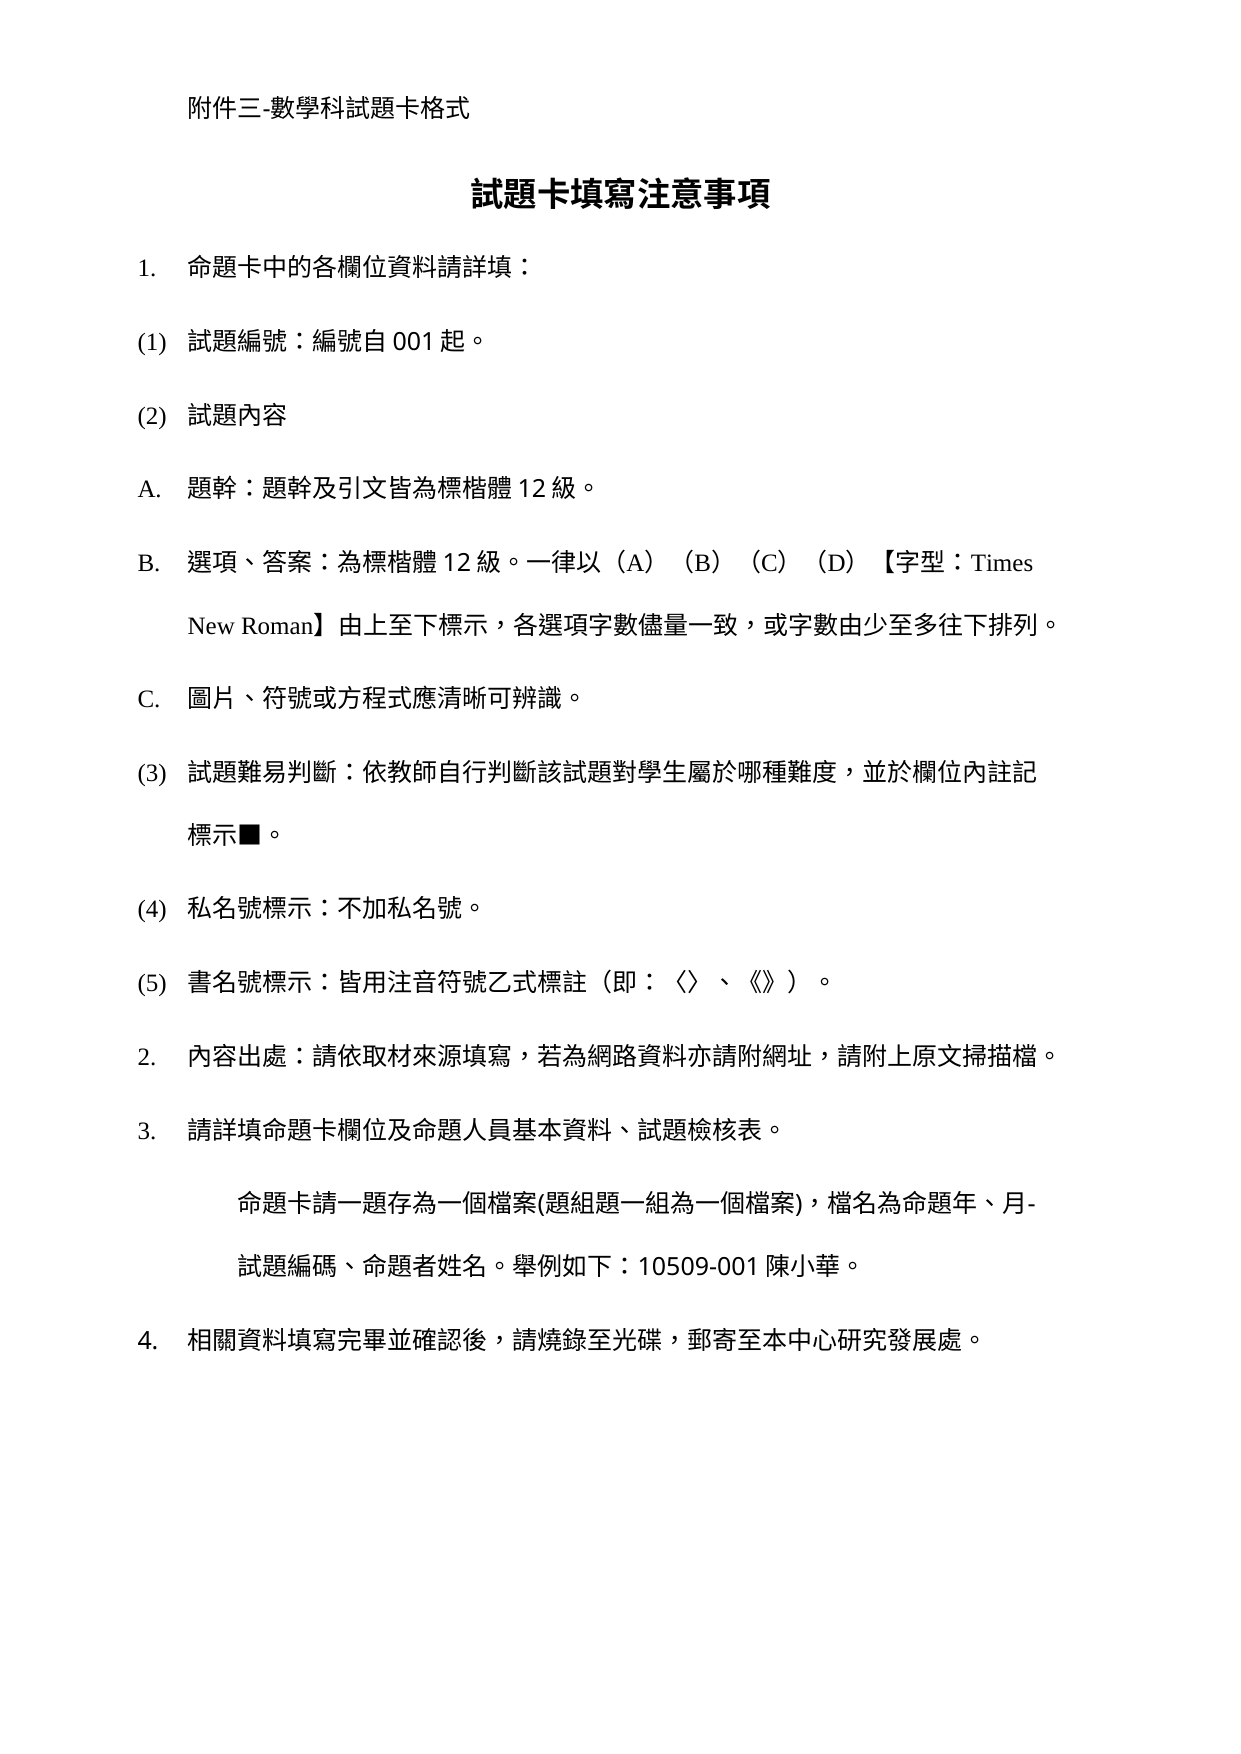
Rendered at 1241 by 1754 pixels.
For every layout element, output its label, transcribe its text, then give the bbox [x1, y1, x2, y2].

list 題幹：題幹及引文皆為標楷體12級。 [137, 445, 1053, 508]
text 試題卡填寫注意事項 [187, 150, 1053, 213]
list 命題卡中的各欄位資料請詳填： [137, 224, 1053, 287]
list 圖片、符號或方程式應清晰可辨識。 [137, 655, 1053, 718]
list 選項、答案：為標楷體12級。一律以（A）（B）（C）（D）【字型：Times New Roman】由上至下標示，各選項字數儘量一致，或字數由少至多往下排列。 [137, 519, 1053, 644]
list 私名號標示：不加私名號。 [137, 865, 1053, 928]
list 試題內容 [137, 372, 1053, 434]
list 內容出處：請依取材來源填寫，若為網路資料亦請附網址，請附上原文掃描檔。 [137, 1013, 1053, 1075]
list 試題難易判斷：依教師自行判斷該試題對學生屬於哪種難度，並於欄位內註記標示■。 [137, 729, 1053, 854]
list 試題編號：編號自001起。 [137, 298, 1053, 360]
list 書名號標示：皆用注音符號乙式標註（即：〈〉、《》）。 [137, 939, 1053, 1002]
list 請詳填命題卡欄位及命題人員基本資料、試題檢核表。 [137, 1087, 1053, 1149]
list 相關資料填寫完畢並確認後，請燒錄至光碟，郵寄至本中心研究發展處。 [137, 1297, 1053, 1359]
text 命題卡請一題存為一個檔案(題組題一組為一個檔案)，檔名為命題年、月-試題編碼、命題者姓名。舉例如下：10509-001陳小華。 [237, 1160, 1053, 1285]
